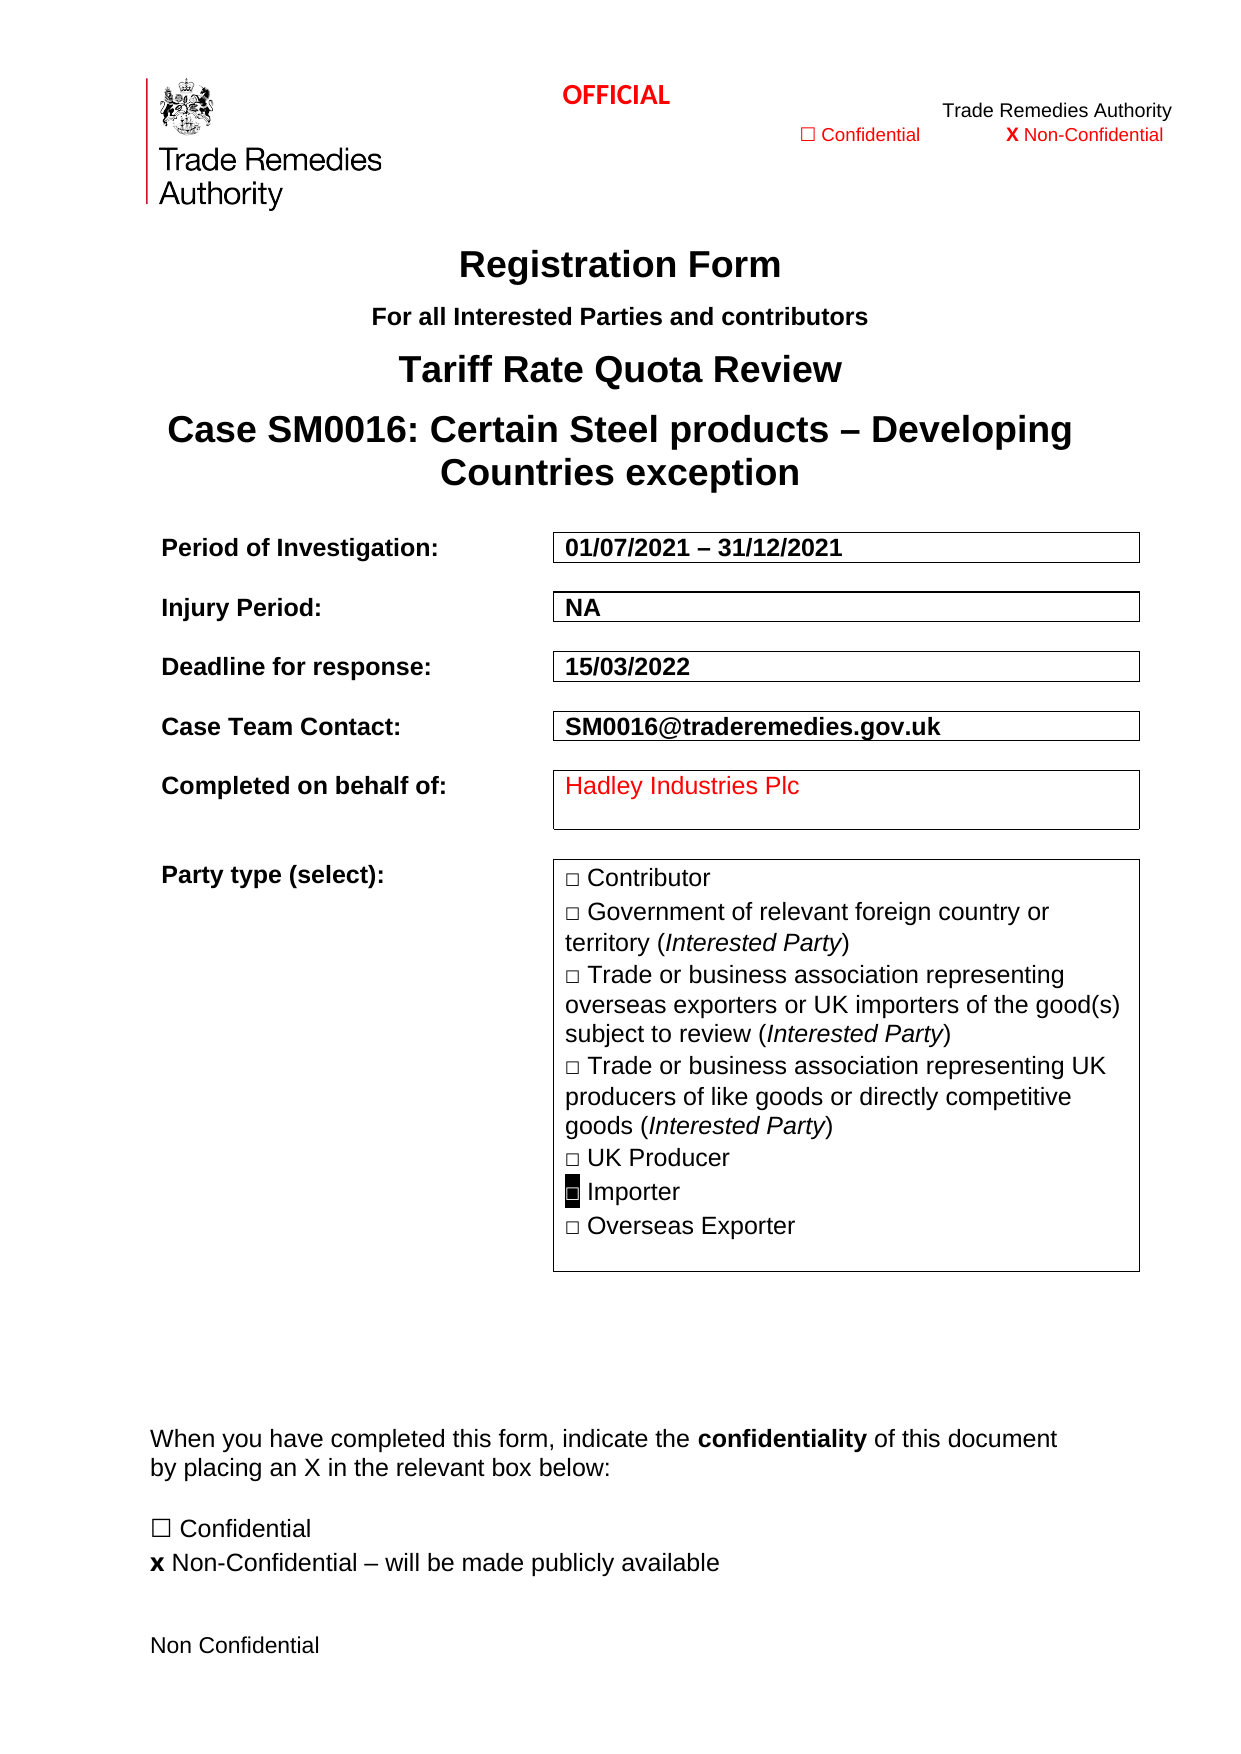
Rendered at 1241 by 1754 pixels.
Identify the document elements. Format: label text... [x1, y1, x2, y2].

text x Non-Confidential – will be made publicly available [150, 1545, 1090, 1579]
text Registration Form [150, 242, 1090, 285]
table_cell Injury Period: [150, 591, 553, 621]
table_cell [150, 888, 553, 918]
table_cell SM0016@traderemedies.gov.uk [554, 712, 1139, 740]
table_cell [150, 621, 554, 651]
text For all Interested Parties and contributors [150, 302, 1090, 331]
table_cell [150, 918, 553, 948]
table_cell 15/03/2022 [554, 652, 1139, 681]
table_cell [554, 682, 1139, 711]
table_cell [150, 740, 554, 770]
table_cell Deadline for response: [150, 651, 553, 681]
table_cell NA [554, 593, 1139, 621]
table_cell [554, 563, 1139, 591]
table_header Period of Investigation: [150, 532, 553, 562]
text Tariff Rate Quota Review [150, 347, 1090, 391]
text Case SM0016: Certain Steel products – Developing Countries exception [150, 407, 1090, 493]
table_cell [554, 741, 1139, 770]
table_cell Hadley Industries Plc [554, 771, 1139, 829]
text ☐ Confidential [150, 1511, 1090, 1545]
table_header 01/07/2021 – 31/12/2021 [554, 533, 1139, 562]
table_cell [150, 562, 554, 591]
table_cell [554, 622, 1139, 651]
table_cell Party type (select): [150, 859, 553, 888]
text When you have completed this form, indicate the confidentiality of this document by placing an X in the relevant box below: [150, 1424, 1090, 1482]
table_cell Case Team Contact: [150, 711, 553, 740]
table_cell [150, 948, 553, 1271]
table_cell [554, 830, 1139, 858]
table_cell ☐ Contributor ☐ Government of relevant foreign country or territory (Interested Party) ☐ Trade or business association representing overseas exporters or UK importers of the good(s) subject to review (Interested Party) ☐ Trade or business association representing UK producers of like goods or directly competitive goods (Interested Party) ☐ UK Producer ☐ Importer ☐ Overseas Exporter [554, 860, 1139, 1271]
table_cell [150, 829, 553, 858]
table_cell [150, 681, 554, 711]
table_cell Completed on behalf of: [150, 770, 553, 829]
